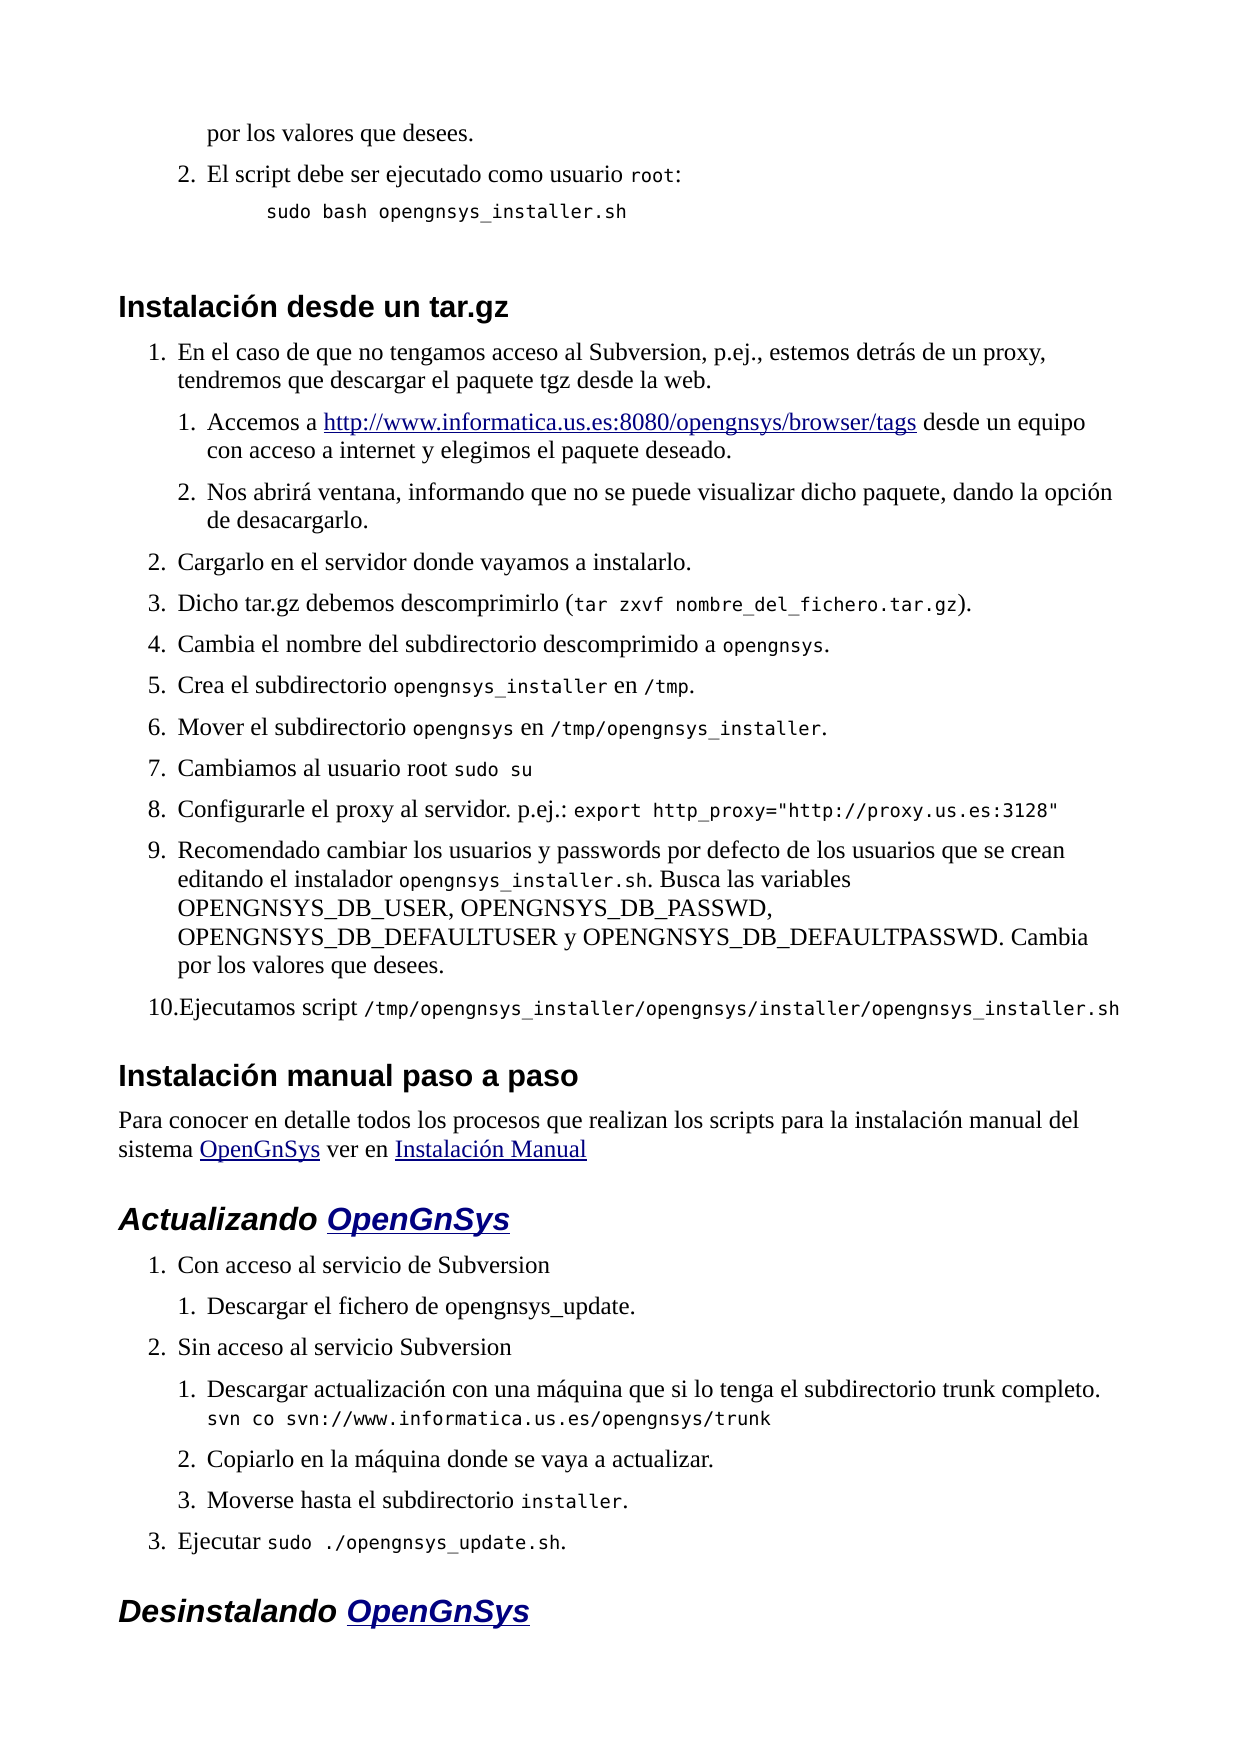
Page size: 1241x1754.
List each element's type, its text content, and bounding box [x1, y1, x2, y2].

list Descargar actualización con una máquina que si lo tenga el subdirectorio trunk completo. svn co svn://www.informatica.us.es/opengnsys/trunk [177, 1374, 1122, 1431]
list Ejecutamos script /tmp/opengnsys_installer/opengnsys/installer/opengnsys_installer.sh [148, 992, 1122, 1020]
list Cargarlo en el servidor donde vayamos a instalarlo. [148, 547, 1122, 575]
subtitle Desinstalando ​OpenGnSys [118, 1592, 1122, 1629]
list Sin acceso al servicio Subversion [148, 1332, 1122, 1361]
list Nos abrirá ventana, informando que no se puede visualizar dicho paquete, dando la opción de desacargarlo. [177, 477, 1122, 534]
list Cambiamos al usuario root sudo su [148, 753, 1122, 782]
list Configurarle el proxy al servidor. p.ej.: export http_proxy="http://proxy.us.es:3128" [148, 794, 1122, 823]
subtitle Instalación desde un tar.gz [118, 289, 1122, 324]
list El script debe ser ejecutado como usuario root: [177, 159, 1122, 188]
list Cambia el nombre del subdirectorio descomprimido a opengnsys. [148, 629, 1122, 658]
list Descargar el fichero de opengnsys_update. [177, 1291, 1122, 1320]
subtitle Instalación manual paso a paso [118, 1058, 1122, 1093]
list Con acceso al servicio de Subversion [148, 1250, 1122, 1279]
list Dicho tar.gz debemos descomprimirlo (tar zxvf nombre_del_fichero.tar.gz). [148, 588, 1122, 617]
list sudo bash opengnsys_installer.sh [236, 201, 1063, 222]
list Moverse hasta el subdirectorio installer. [177, 1485, 1122, 1514]
list Crea el subdirectorio opengnsys_installer en /tmp. [148, 670, 1122, 699]
list Mover el subdirectorio opengnsys en /tmp/opengnsys_installer. [148, 712, 1122, 740]
subtitle Actualizando ​OpenGnSys [118, 1201, 1122, 1237]
text Para conocer en detalle todos los procesos que realizan los scripts para la instalación manual del sistema ​OpenGnSys ver en Instalación Manual [118, 1106, 1122, 1163]
list por los valores que desees. [177, 118, 1122, 147]
list Recomendado cambiar los usuarios y passwords por defecto de los usuarios que se crean editando el instalador opengnsys_installer.sh. Busca las variables OPENGNSYS_DB_USER, OPENGNSYS_DB_PASSWD, OPENGNSYS_DB_DEFAULTUSER y OPENGNSYS_DB_DEFAULTPASSWD. Cambia por los valores que desees. [148, 835, 1122, 979]
list Copiarlo en la máquina donde se vaya a actualizar. [177, 1444, 1122, 1472]
list En el caso de que no tengamos acceso al Subversion, p.ej., estemos detrás de un proxy, tendremos que descargar el paquete tgz desde la web. [148, 337, 1122, 394]
list Accemos a ​http://www.informatica.us.es:8080/opengnsys/browser/tags desde un equipo con acceso a internet y elegimos el paquete deseado. [177, 407, 1122, 464]
list Ejecutar sudo ./opengnsys_update.sh. [148, 1526, 1122, 1555]
